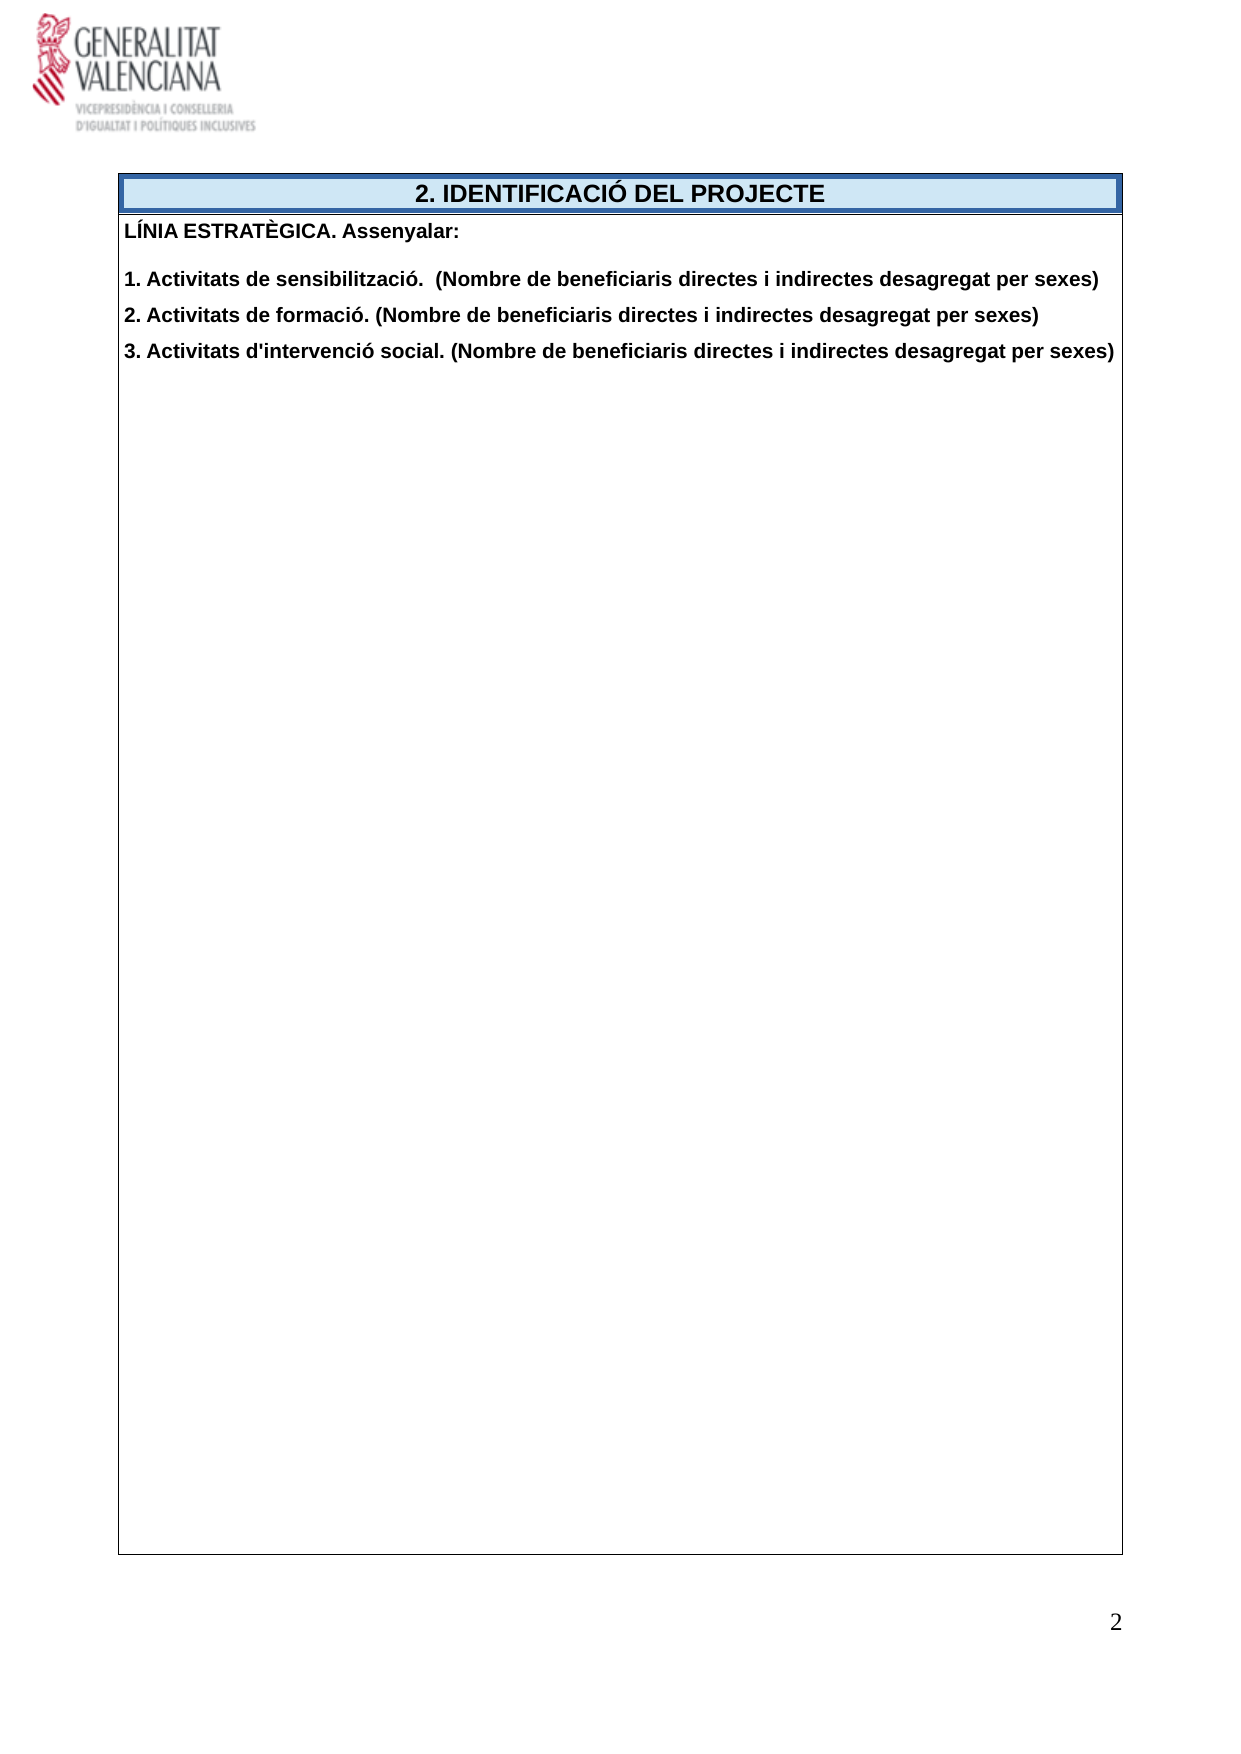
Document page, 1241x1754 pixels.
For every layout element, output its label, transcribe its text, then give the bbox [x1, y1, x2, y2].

picture [32, 13, 267, 145]
table_header 2. IDENTIFICACIÓ DEL PROJECTE [119, 174, 1122, 213]
table_cell LÍNIA ESTRATÈGICA. Assenyalar: 1. Activitats de sensibilització. (Nombre de beneficiaris directes i indirectes desagregat per sexes) 2. Activitats de formació. (Nombre de beneficiaris directes i indirectes desagregat per sexes) 3. Activitats d'intervenció social. (Nombre de beneficiaris directes i indirectes desagregat per sexes) [119, 215, 1122, 1554]
